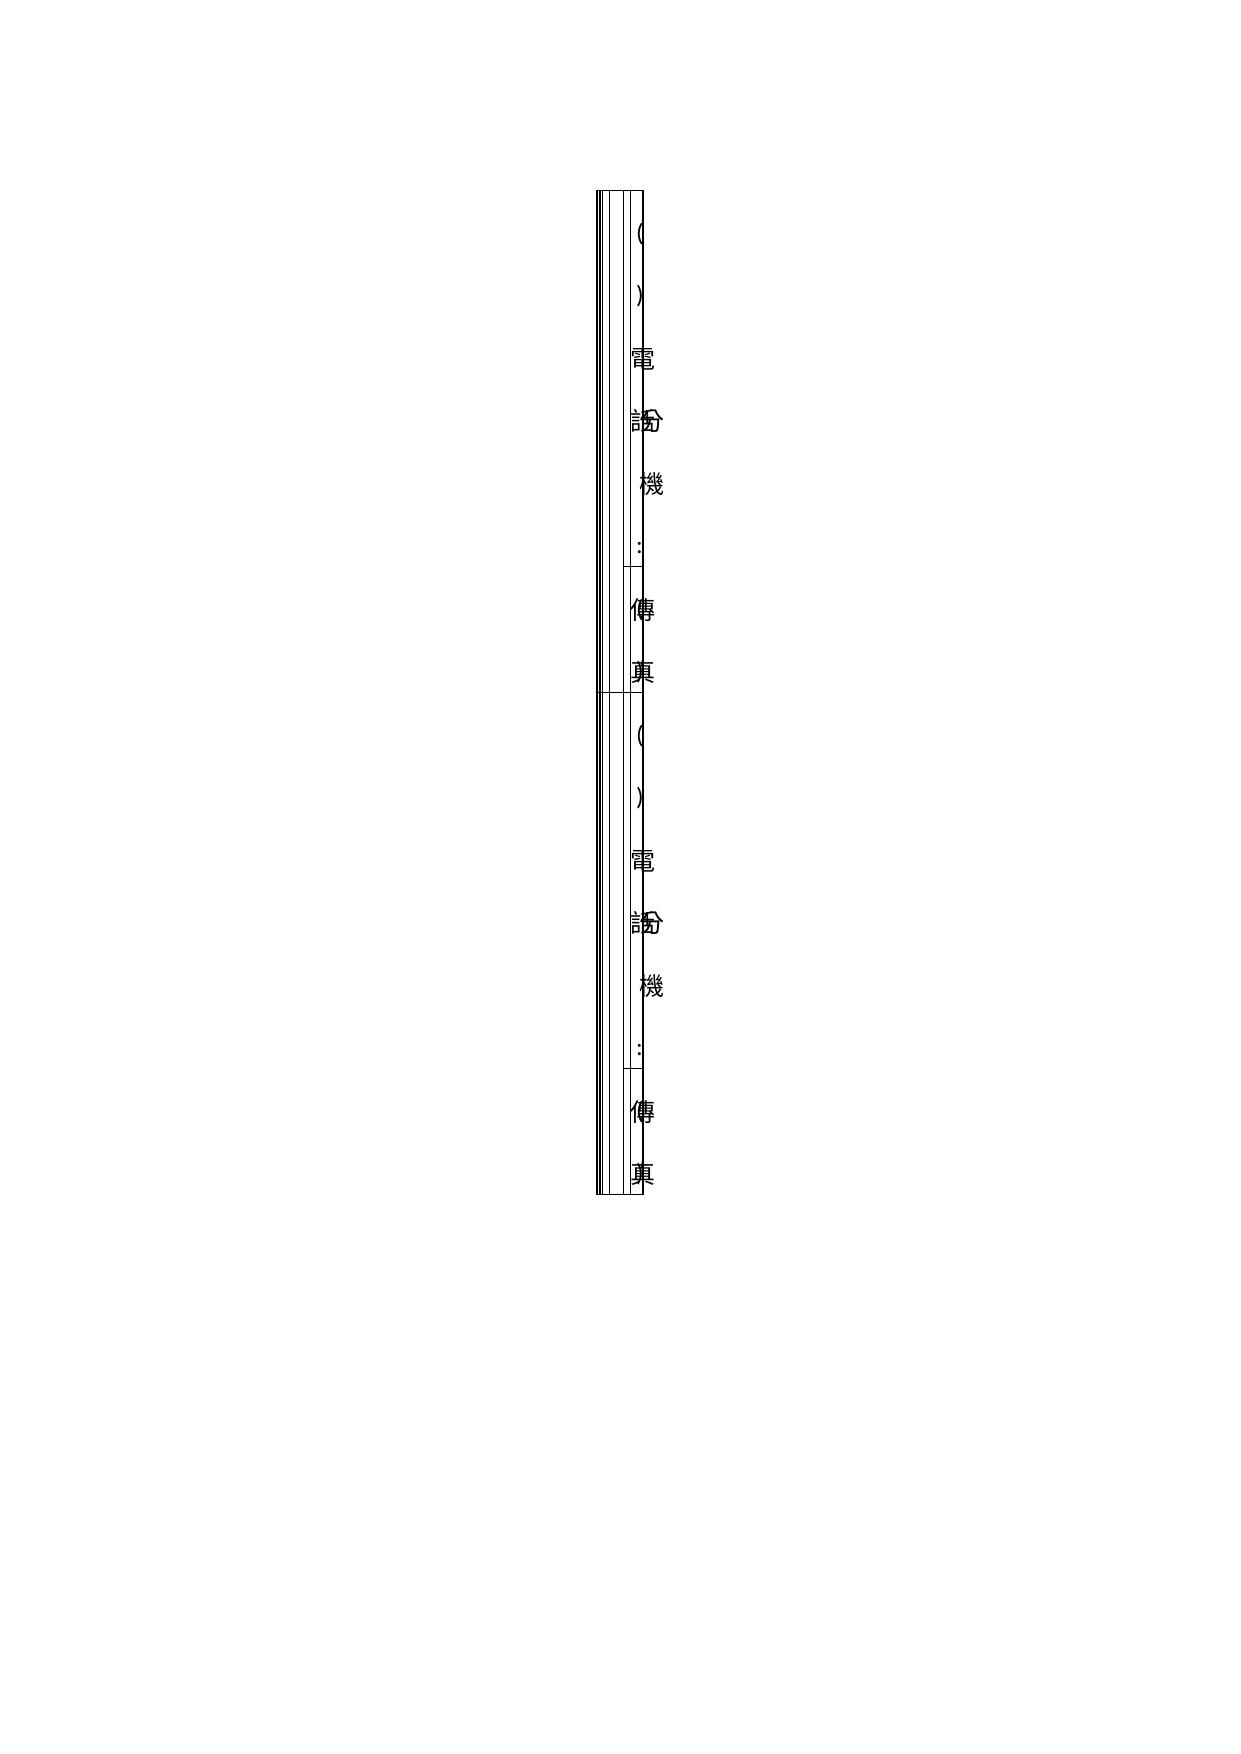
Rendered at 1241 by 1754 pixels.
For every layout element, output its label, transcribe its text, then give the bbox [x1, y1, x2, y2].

table_cell 傳真 [624, 567, 630, 692]
table_cell () [631, 601, 642, 677]
table_cell [610, 191, 623, 692]
table_cell () 分機: [631, 191, 642, 566]
table_cell [603, 693, 609, 1194]
table_cell 電話 [624, 191, 630, 566]
table_cell () [631, 567, 642, 607]
table_cell () 分機: [631, 693, 642, 1068]
table_cell () [631, 1103, 642, 1179]
table_cell 傳真 [624, 1069, 630, 1194]
table_cell [610, 693, 623, 1194]
table_cell 電話 [624, 693, 630, 1068]
table_cell () [631, 1069, 642, 1109]
table_cell () [631, 678, 642, 692]
table_cell () [631, 1180, 642, 1194]
table_cell [603, 191, 609, 692]
